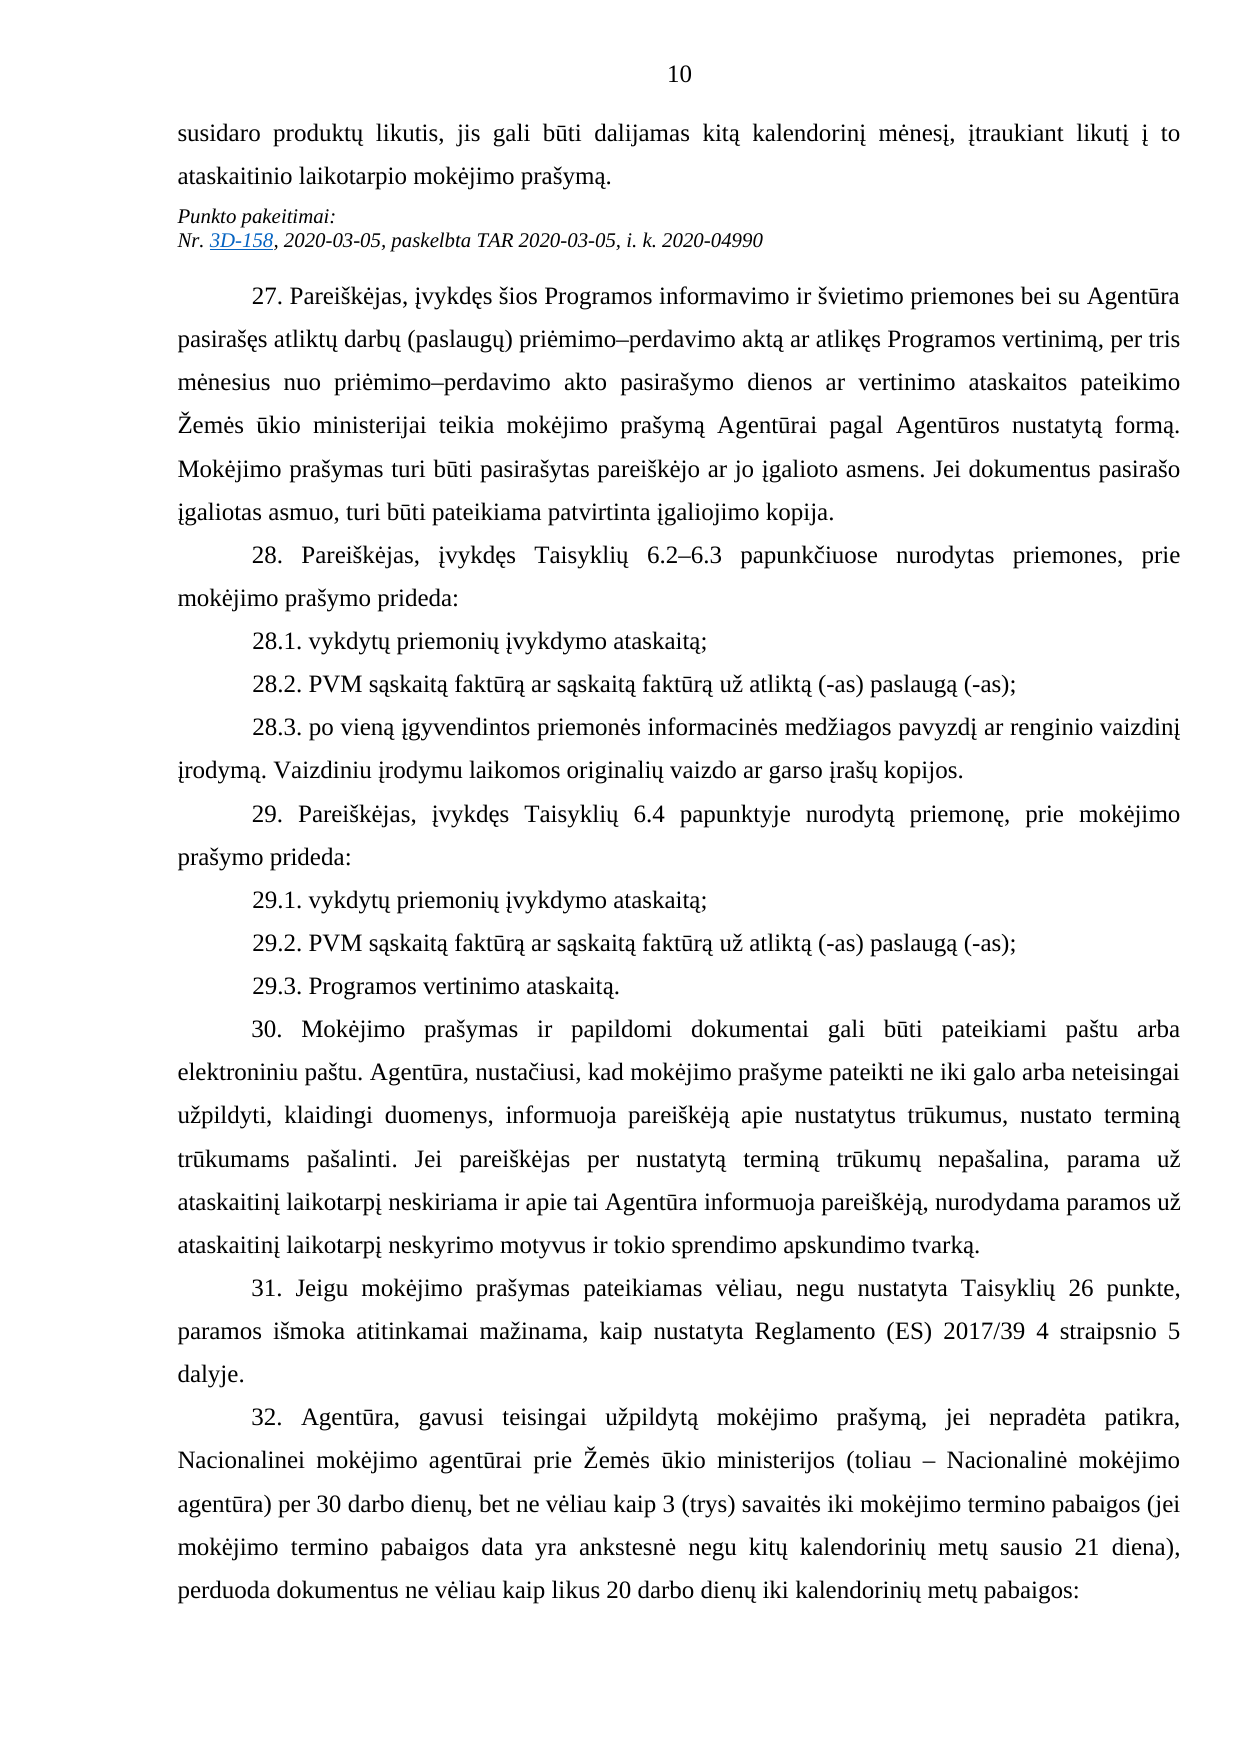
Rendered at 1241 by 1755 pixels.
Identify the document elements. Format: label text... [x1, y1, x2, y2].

text Nr. 3D-158, 2020-03-05, paskelbta TAR 2020-03-05, i. k. 2020-04990 [177, 228, 1181, 252]
text 29.1. vykdytų priemonių įvykdymo ataskaitą; [252, 885, 1181, 914]
text Punkto pakeitimai: [177, 204, 1181, 228]
text 29.2. PVM sąskaitą faktūrą ar sąskaitą faktūrą už atliktą (-as) paslaugą (-as); [252, 928, 1181, 957]
text 28.2. PVM sąskaitą faktūrą ar sąskaitą faktūrą už atliktą (-as) paslaugą (-as); [177, 669, 1181, 698]
text 28.1. vykdytų priemonių įvykdymo ataskaitą; [177, 626, 1181, 655]
text 30. Mokėjimo prašymas ir papildomi dokumentai gali būti pateikiami paštu arba elektroniniu paštu. Agentūra, nustačiusi, kad mokėjimo prašyme pateikti ne iki galo arba neteisingai užpildyti, klaidingi duomenys, informuoja pareiškėją apie nustatytus trūkumus, nustato terminą trūkumams pašalinti. Jei pareiškėjas per nustatytą terminą trūkumų nepašalina, parama už ataskaitinį laikotarpį neskiriama ir apie tai Agentūra informuoja pareiškėją, nurodydama paramos už ataskaitinį laikotarpį neskyrimo motyvus ir tokio sprendimo apskundimo tvarką. [177, 1014, 1181, 1259]
text 28. Pareiškėjas, įvykdęs Taisyklių 6.2–6.3 papunkčiuose nurodytas priemones, prie mokėjimo prašymo prideda: [177, 540, 1181, 612]
text 29.3. Programos vertinimo ataskaitą. [252, 971, 1181, 1000]
text 32. Agentūra, gavusi teisingai užpildytą mokėjimo prašymą, jei nepradėta patikra, Nacionalinei mokėjimo agentūrai prie Žemės ūkio ministerijos (toliau – Nacionalinė mokėjimo agentūra) per 30 darbo dienų, bet ne vėliau kaip 3 (trys) savaitės iki mokėjimo termino pabaigos (jei mokėjimo termino pabaigos data yra ankstesnė negu kitų kalendorinių metų sausio 21 diena), perduoda dokumentus ne vėliau kaip likus 20 darbo dienų iki kalendorinių metų pabaigos: [177, 1402, 1181, 1604]
text 29. Pareiškėjas, įvykdęs Taisyklių 6.4 papunktyje nurodytą priemonę, prie mokėjimo prašymo prideda: [177, 799, 1181, 871]
text 28.3. po vieną įgyvendintos priemonės informacinės medžiagos pavyzdį ar renginio vaizdinį įrodymą. Vaizdiniu įrodymu laikomos originalių vaizdo ar garso įrašų kopijos. [177, 712, 1181, 784]
text 27. Pareiškėjas, įvykdęs šios Programos informavimo ir švietimo priemones bei su Agentūra pasirašęs atliktų darbų (paslaugų) priėmimo–perdavimo aktą ar atlikęs Programos vertinimą, per tris mėnesius nuo priėmimo–perdavimo akto pasirašymo dienos ar vertinimo ataskaitos pateikimo Žemės ūkio ministerijai teikia mokėjimo prašymą Agentūrai pagal Agentūros nustatytą formą. Mokėjimo prašymas turi būti pasirašytas pareiškėjo ar jo įgalioto asmens. Jei dokumentus pasirašo įgaliotas asmuo, turi būti pateikiama patvirtinta įgaliojimo kopija. [177, 281, 1181, 526]
text 31. Jeigu mokėjimo prašymas pateikiamas vėliau, negu nustatyta Taisyklių 26 punkte, paramos išmoka atitinkamai mažinama, kaip nustatyta Reglamento (ES) 2017/39 4 straipsnio 5 dalyje. [177, 1273, 1181, 1388]
text susidaro produktų likutis, jis gali būti dalijamas kitą kalendorinį mėnesį, įtraukiant likutį į to ataskaitinio laikotarpio mokėjimo prašymą. [177, 118, 1181, 190]
